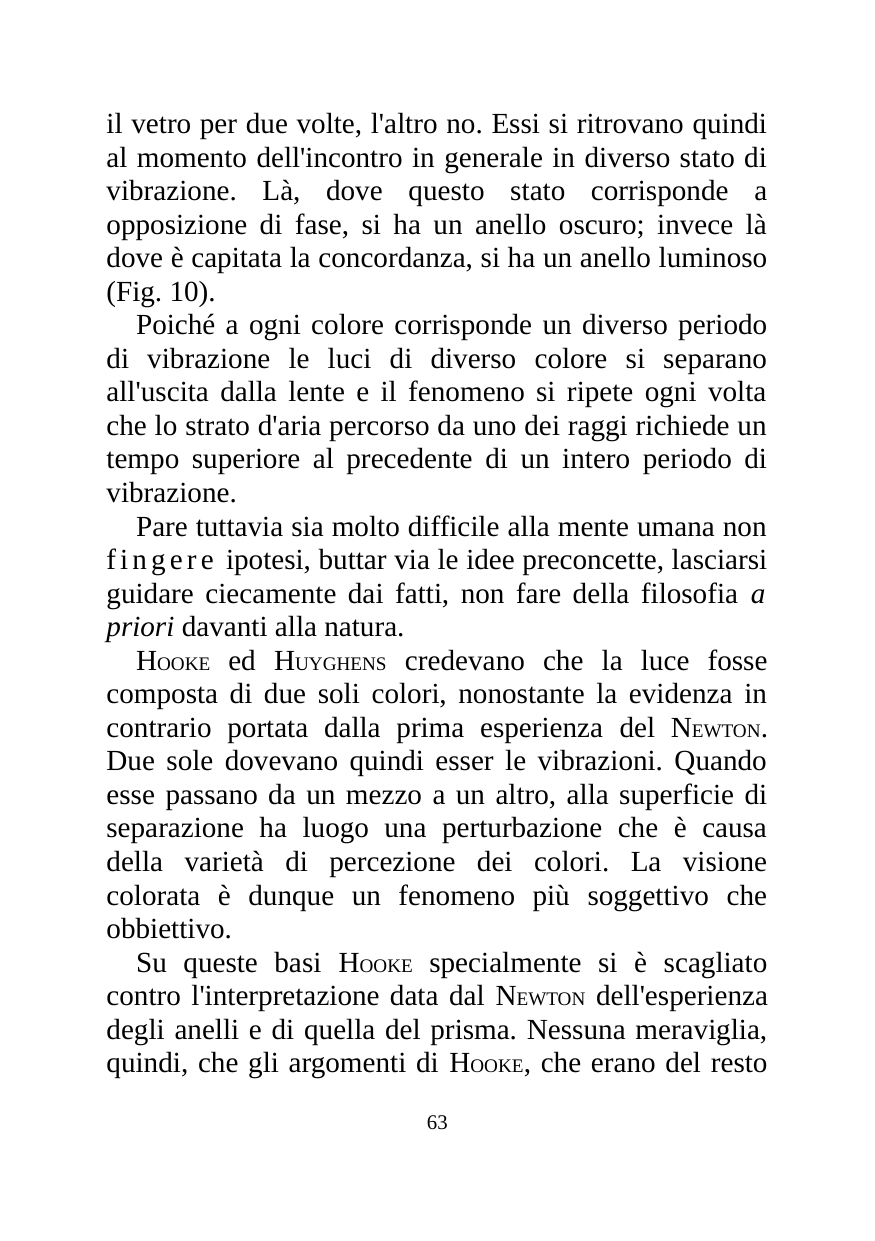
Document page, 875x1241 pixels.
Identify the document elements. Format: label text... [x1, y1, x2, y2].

text Hooke ed Huyghens credevano che la luce fosse composta di due soli colori, nonostante la evidenza in contrario portata dalla prima esperienza del Newton. Due sole dovevano quindi esser le vibrazioni. Quando esse passano da un mezzo a un altro, alla superficie di separazione ha luogo una perturbazione che è causa della varietà di percezione dei colori. La visione colorata è dunque un fenomeno più soggettivo che obbiettivo. [106, 643, 768, 945]
text il vetro per due volte, l'altro no. Essi si ritrovano quindi al momento dell'incontro in generale in diverso stato di vibrazione. Là, dove questo stato corrisponde a opposizione di fase, si ha un anello oscuro; invece là dove è capitata la concordanza, si ha un anello luminoso (Fig. 10). [106, 106, 768, 307]
text Poiché a ogni colore corrisponde un diverso periodo di vibrazione le luci di diverso colore si separano all'uscita dalla lente e il fenomeno si ripete ogni volta che lo strato d'aria percorso da uno dei raggi richiede un tempo superiore al precedente di un intero periodo di vibrazione. [106, 307, 768, 509]
text Su queste basi Hooke specialmente si è scagliato contro l'interpretazione data dal Newton dell'esperienza degli anelli e di quella del prisma. Nessuna meraviglia, quindi, che gli argomenti di Hooke, che erano del resto [106, 945, 768, 1079]
text Pare tuttavia sia molto difficile alla mente umana non fingere ipotesi, buttar via le idee preconcette, lasciarsi guidare ciecamente dai fatti, non fare della filosofia a priori davanti alla natura. [106, 509, 768, 643]
